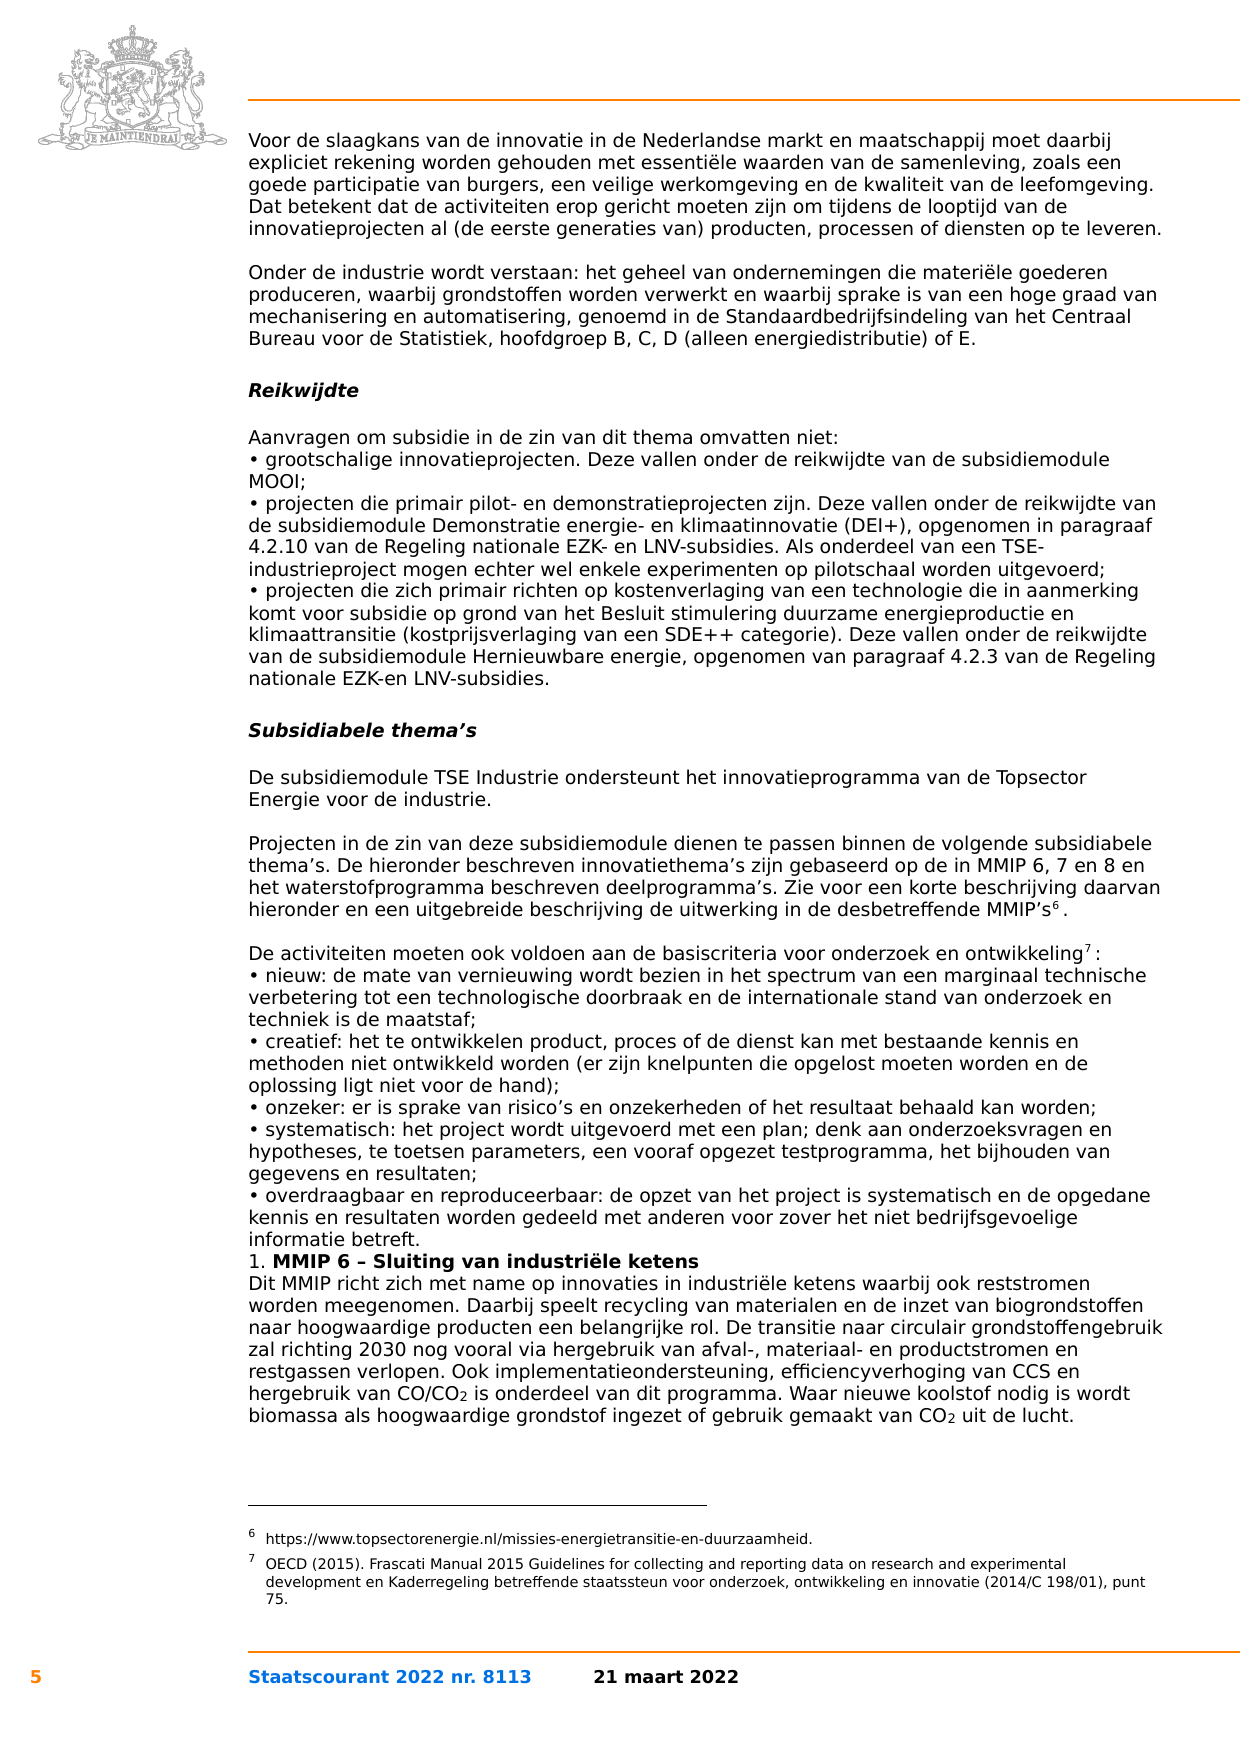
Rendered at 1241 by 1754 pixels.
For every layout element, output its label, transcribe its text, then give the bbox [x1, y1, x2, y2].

text • grootschalige innovatieprojecten. Deze vallen onder de reikwijdte van de subsidiemodule MOOI; [248, 448, 1163, 492]
subtitle Subsidiabele thema’s [248, 720, 1163, 742]
text • systematisch: het project wordt uitgevoerd met een plan; denk aan onderzoeksvragen en hypotheses, te toetsen parameters, een vooraf opgezet testprogramma, het bijhouden van gegevens en resultaten; [248, 1119, 1163, 1185]
text Projecten in de zin van deze subsidiemodule dienen te passen binnen de volgende subsidiabele thema’s. De hieronder beschreven innovatiethema’s zijn gebaseerd op de in MMIP 6, 7 en 8 en het waterstofprogramma beschreven deelprogramma’s. Zie voor een korte beschrijving daarvan hieronder en een uitgebreide beschrijving de uitwerking in de desbetreffende MMIP’s. [248, 833, 1163, 921]
text • overdraagbaar en reproduceerbaar: de opzet van het project is systematisch en de opgedane kennis en resultaten worden gedeeld met anderen voor zover het niet bedrijfsgevoelige informatie betreft. [248, 1185, 1163, 1251]
text 1. MMIP 6 – Sluiting van industriële ketens [248, 1251, 1163, 1273]
text OECD (2015). Frascati Manual 2015 Guidelines for collecting and reporting data on research and experimental development en Kaderregeling betreffende staatssteun voor onderzoek, ontwikkeling en innovatie (2014/C 198/01), punt 75. [248, 1552, 1163, 1608]
text • projecten die zich primair richten op kostenverlaging van een technologie die in aanmerking komt voor subsidie op grond van het Besluit stimulering duurzame energieproductie en klimaattransitie (kostprijsverlaging van een SDE++ categorie). Deze vallen onder de reikwijdte van de subsidiemodule Hernieuwbare energie, opgenomen van paragraaf 4.2.3 van de Regeling nationale EZK-en LNV-subsidies. [248, 580, 1163, 690]
picture [38, 25, 227, 150]
subtitle Reikwijdte [248, 379, 1163, 402]
text Voor de slaagkans van de innovatie in de Nederlandse markt en maatschappij moet daarbij expliciet rekening worden gehouden met essentiële waarden van de samenleving, zoals een goede participatie van burgers, een veilige werkomgeving en de kwaliteit van de leefomgeving. Dat betekent dat de activiteiten erop gericht moeten zijn om tijdens de looptijd van de innovatieprojecten al (de eerste generaties van) producten, processen of diensten op te leveren. [248, 130, 1163, 240]
text Dit MMIP richt zich met name op innovaties in industriële ketens waarbij ook reststromen worden meegenomen. Daarbij speelt recycling van materialen en de inzet van biogrondstoffen naar hoogwaardige producten een belangrijke rol. De transitie naar circulair grondstoffengebruik zal richting 2030 nog vooral via hergebruik van afval-, materiaal- en productstromen en restgassen verlopen. Ook implementatieondersteuning, efficiencyverhoging van CCS en hergebruik van CO/CO2 is onderdeel van dit programma. Waar nieuwe koolstof nodig is wordt biomassa als hoogwaardige grondstof ingezet of gebruik gemaakt van CO2 uit de lucht. [248, 1273, 1163, 1426]
text • creatief: het te ontwikkelen product, proces of de dienst kan met bestaande kennis en methoden niet ontwikkeld worden (er zijn knelpunten die opgelost moeten worden en de oplossing ligt niet voor de hand); [248, 1031, 1163, 1097]
text De subsidiemodule TSE Industrie ondersteunt het innovatieprogramma van de Topsector Energie voor de industrie. [248, 767, 1163, 811]
text https://www.topsectorenergie.nl/missies-energietransitie-en-duurzaamheid. [248, 1527, 1163, 1549]
text • onzeker: er is sprake van risico’s en onzekerheden of het resultaat behaald kan worden; [248, 1097, 1163, 1119]
text • projecten die primair pilot- en demonstratieprojecten zijn. Deze vallen onder de reikwijdte van de subsidiemodule Demonstratie energie- en klimaatinnovatie (DEI+), opgenomen in paragraaf 4.2.10 van de Regeling nationale EZK- en LNV-subsidies. Als onderdeel van een TSE-industrieproject mogen echter wel enkele experimenten op pilotschaal worden uitgevoerd; [248, 492, 1163, 580]
text Onder de industrie wordt verstaan: het geheel van ondernemingen die materiële goederen produceren, waarbij grondstoffen worden verwerkt en waarbij sprake is van een hoge graad van mechanisering en automatisering, genoemd in de Standaardbedrijfsindeling van het Centraal Bureau voor de Statistiek, hoofdgroep B, C, D (alleen energiedistributie) of E. [248, 262, 1163, 349]
text • nieuw: de mate van vernieuwing wordt bezien in het spectrum van een marginaal technische verbetering tot een technologische doorbraak en de internationale stand van onderzoek en techniek is de maatstaf; [248, 965, 1163, 1031]
text De activiteiten moeten ook voldoen aan de basiscriteria voor onderzoek en ontwikkeling: [248, 943, 1163, 965]
text Aanvragen om subsidie in de zin van dit thema omvatten niet: [248, 427, 1163, 448]
